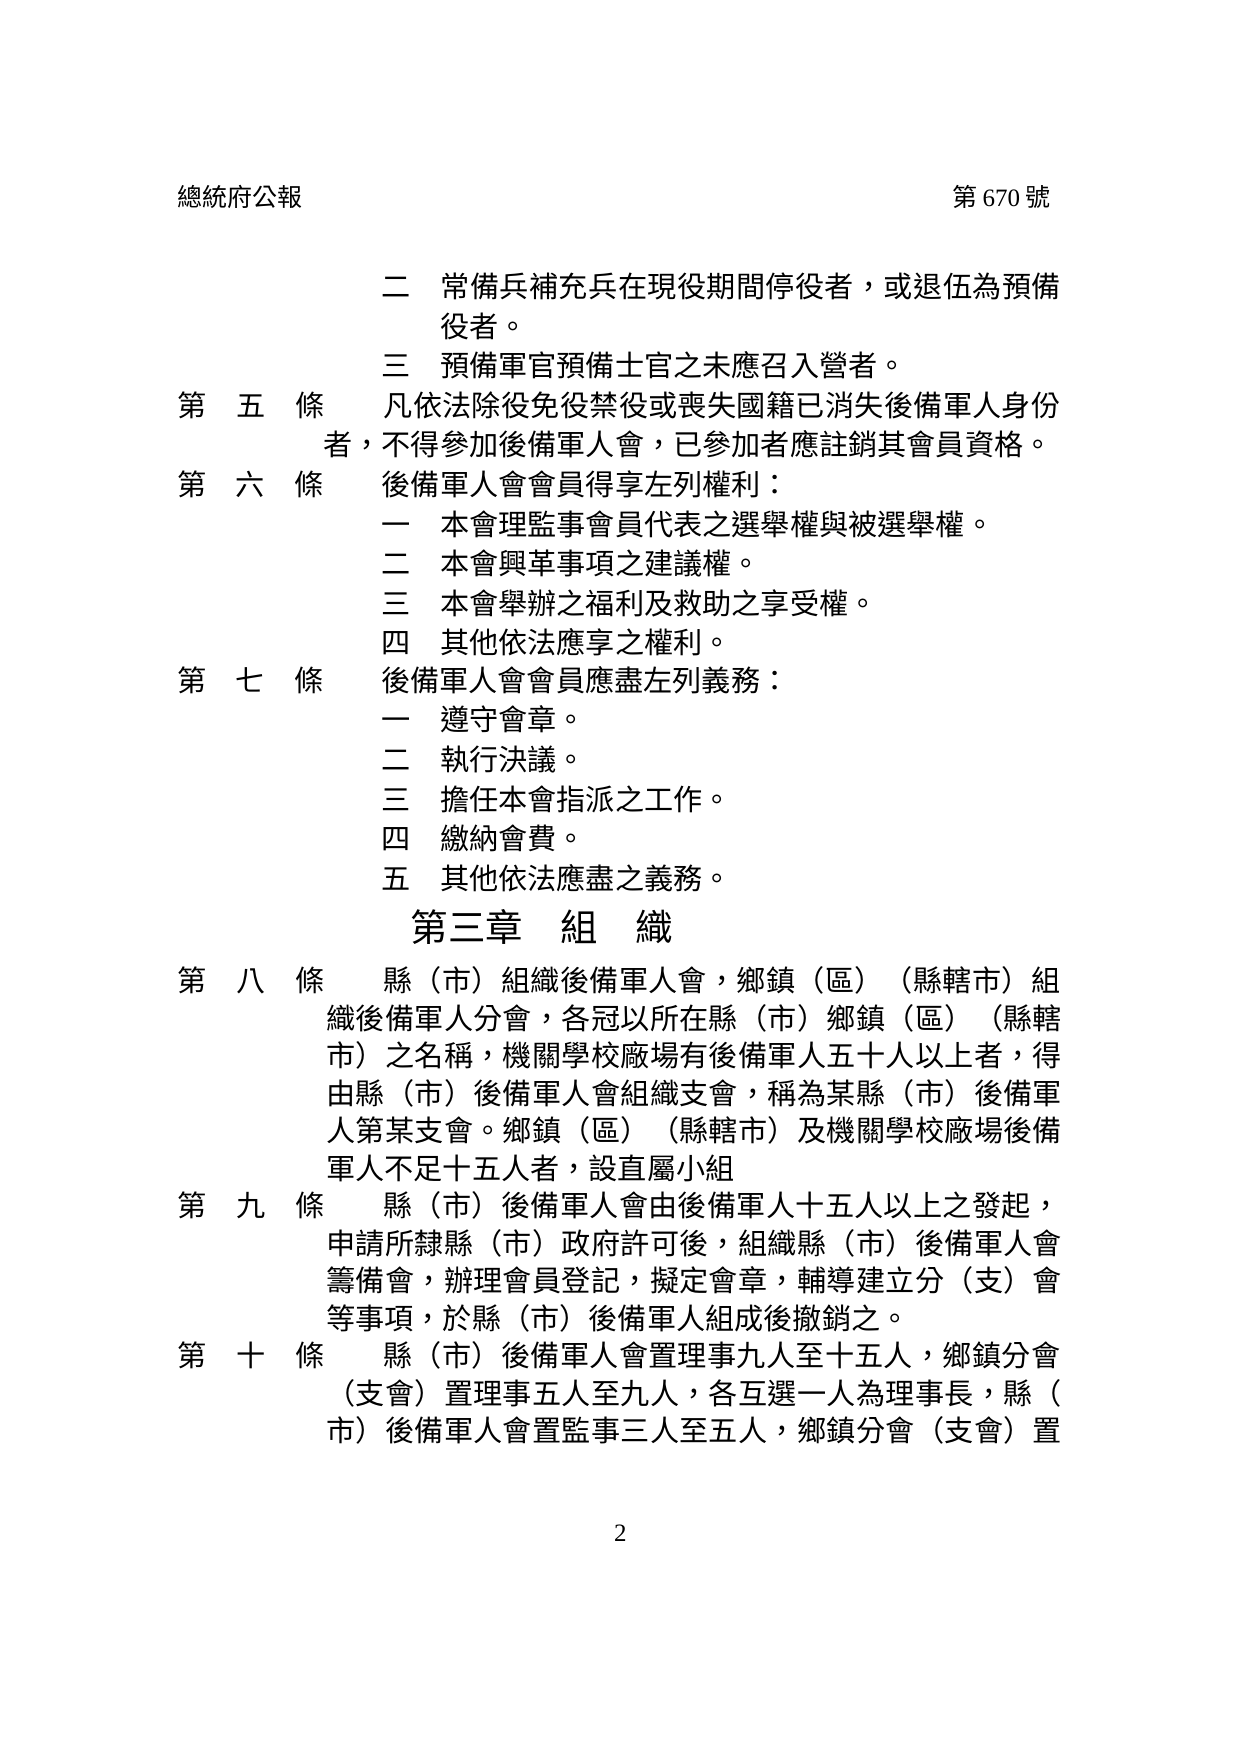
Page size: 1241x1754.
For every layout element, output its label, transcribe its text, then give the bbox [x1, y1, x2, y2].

text 第三章 組 織 [411, 909, 1063, 949]
text 第 十 條 縣（市）後備軍人會置理事九人至十五人，鄉鎮分會（支會）置理事五人至九人，各互選一人為理事長，縣（市）後備軍人會置監事三人至五人，鄉鎮分會（支會）置 [177, 1337, 1063, 1449]
text 四 繳納會費。 [381, 818, 1063, 857]
text 第 七 條 後備軍人會會員應盡左列義務： [177, 662, 1063, 699]
text 第 五 條 凡依法除役免役禁役或喪失國籍已消失後備軍人身份者，不得參加後備軍人會，已參加者應註銷其會員資格。 [177, 384, 1063, 464]
text 五 其他依法應盡之義務。 [381, 857, 1063, 897]
text 二 常備兵補充兵在現役期間停役者，或退伍為預備役者。 [381, 266, 1063, 345]
text 第 八 條 縣（市）組織後備軍人會，鄉鎮（區）（縣轄市）組織後備軍人分會，各冠以所在縣（市）鄉鎮（區）（縣轄市）之名稱，機關學校廠場有後備軍人五十人以上者，得由縣（市）後備軍人會組織支會，稱為某縣（市）後備軍人第某支會。鄉鎮（區）（縣轄市）及機關學校廠場後備軍人不足十五人者，設直屬小組 [177, 962, 1063, 1187]
text 三 預備軍官預備士官之未應召入營者。 [381, 345, 1063, 384]
text 二 本會興革事項之建議權。 [381, 543, 1063, 582]
text 二 執行決議。 [381, 739, 1063, 778]
text 第 九 條 縣（市）後備軍人會由後備軍人十五人以上之發起，申請所隸縣（市）政府許可後，組織縣（市）後備軍人會籌備會，辦理會員登記，擬定會章，輔導建立分（支）會等事項，於縣（市）後備軍人組成後撤銷之。 [177, 1187, 1063, 1337]
text 一 本會理監事會員代表之選舉權與被選舉權。 [381, 503, 1063, 543]
text 一 遵守會章。 [381, 699, 1063, 739]
text 三 擔任本會指派之工作。 [381, 778, 1063, 818]
text 三 本會舉辦之福利及救助之享受權。 [381, 582, 1063, 622]
text 四 其他依法應享之權利。 [381, 622, 1063, 662]
text 第 六 條 後備軍人會會員得享左列權利： [177, 464, 1063, 503]
